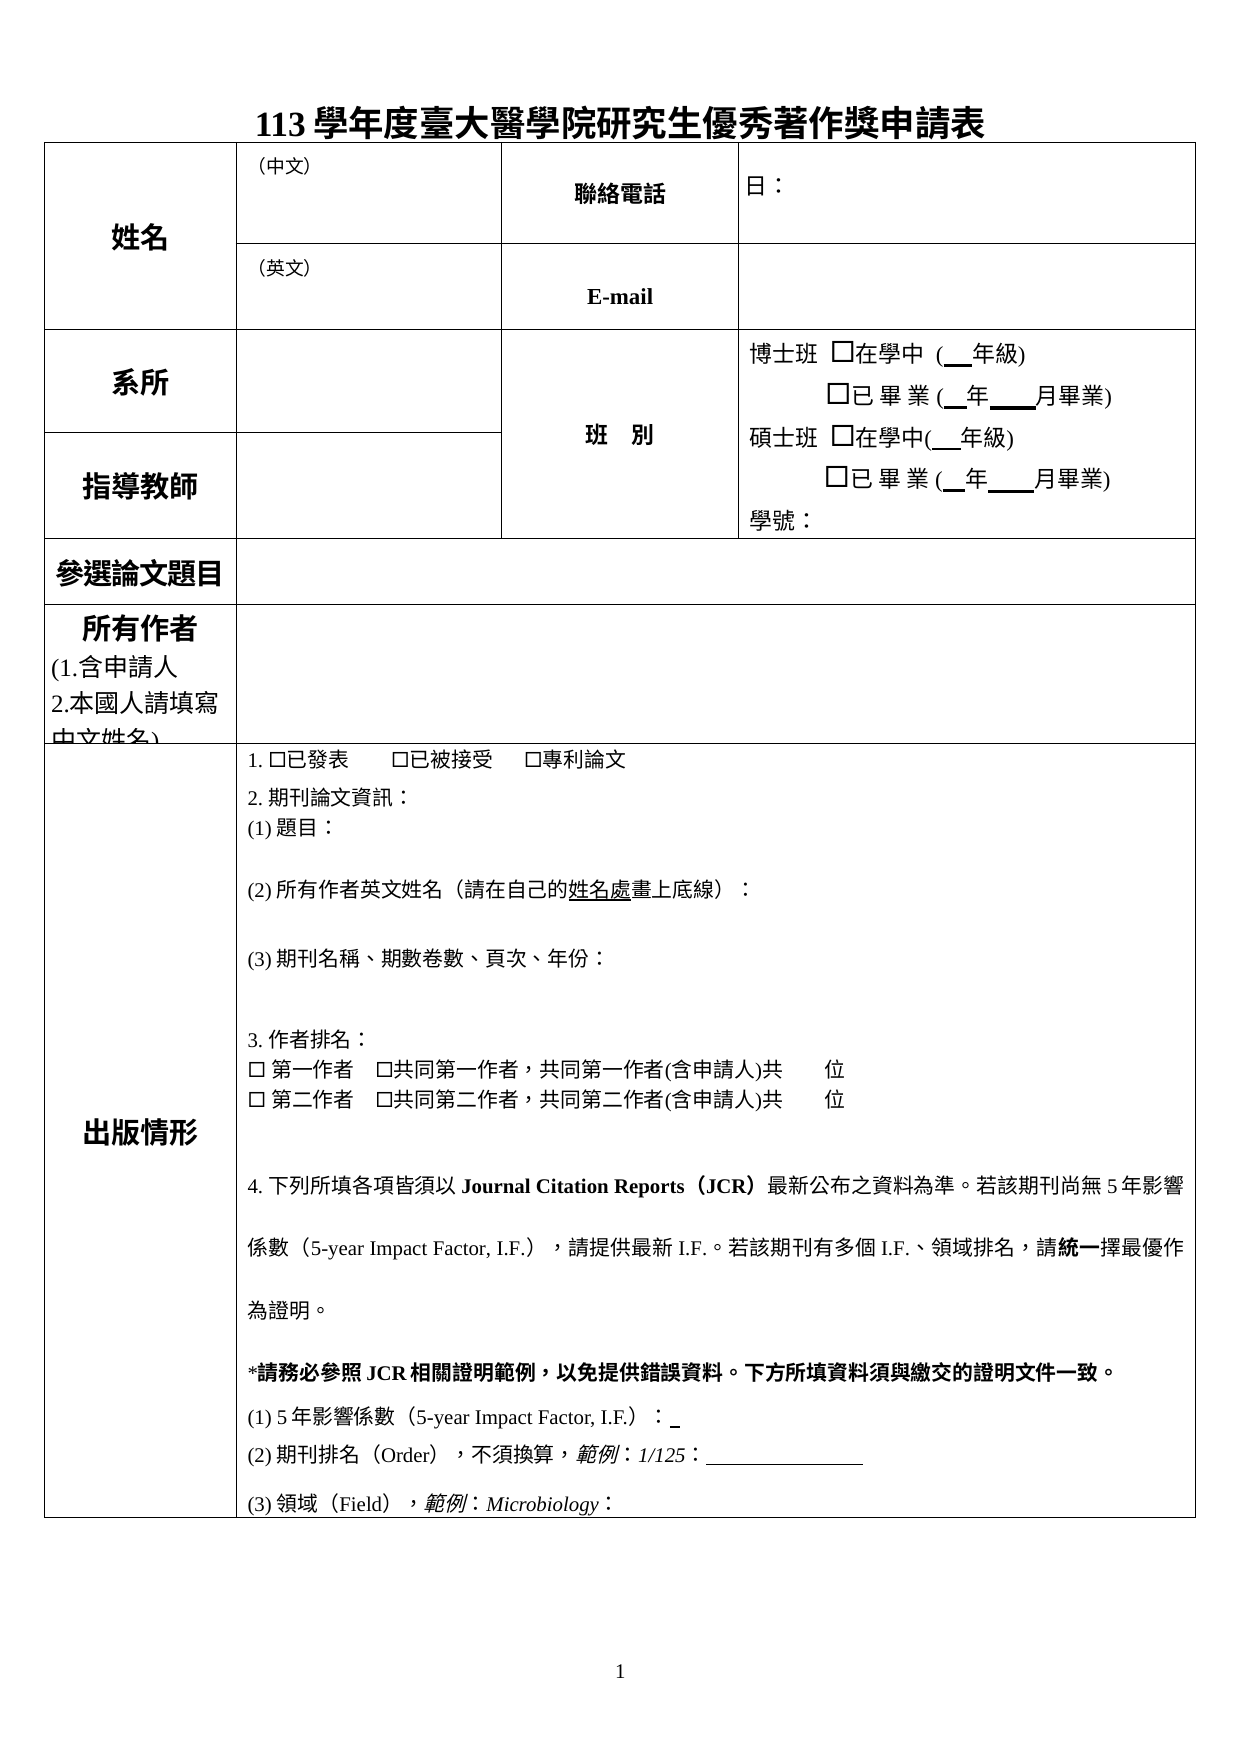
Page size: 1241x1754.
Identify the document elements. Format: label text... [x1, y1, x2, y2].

table_cell 指導教師 [45, 433, 236, 538]
table_cell [237, 433, 501, 538]
table_cell [739, 244, 1195, 328]
table_cell 博士班 在學中 ( 年級) 已畢業( 年 月畢業) 碩士班 在學中( 年級) 已畢業( 年 月畢業) 學號： [739, 330, 1195, 538]
table_header 姓名 [45, 143, 236, 328]
table_cell 1. 已發表 已被接受 專利論文 2. 期刊論文資訊： (1) 題目： (2) 所有作者英文姓名（請在自己的姓名處畫上底線）： (3) 期刊名稱、期數卷數、頁次、年份： 3. 作者排名：  第一作者 共同第一作者，共同第一作者(含申請人)共 位  第二作者 共同第二作者，共同第二作者(含申請人)共 位 4. 下列所填各項皆須以Journal Citation Reports（JCR）最新公布之資料為準。若該期刊尚無5年影響係數（5-year Impact Factor, I.F.），請提供最新I.F.。若該期刊有多個I.F.、領域排名，請統一擇最優作為證明。 *請務必參照JCR相關證明範例，以免提供錯誤資料。下方所填資料須與繳交的證明文件一致。 (1) 5年影響係數（5-year Impact Factor, I.F.）： (2) 期刊排名（Order），不須換算，範例：1/125： (3) 領域（Field），範例：Microbiology： [237, 744, 1195, 1517]
table_cell [237, 539, 1195, 604]
table_cell 系所 [45, 330, 236, 432]
table_header 聯絡電話 [502, 143, 738, 243]
table_cell E-mail [502, 244, 738, 328]
table_cell [237, 330, 501, 432]
table_cell 參選論文題目 [45, 539, 236, 604]
text 113學年度臺大醫學院研究生優秀著作獎申請表 [29, 79, 1211, 142]
table_cell 班 別 [502, 330, 738, 538]
table_cell 出版情形 [45, 744, 236, 1517]
table_header （中文） [237, 143, 501, 243]
table_cell （英文） [237, 244, 501, 328]
table_cell [237, 605, 1195, 743]
table_cell 所有作者 (1.含申請人 2.本國人請填寫中文姓名) [45, 605, 236, 743]
table_header 日： 手機： [739, 143, 1195, 243]
